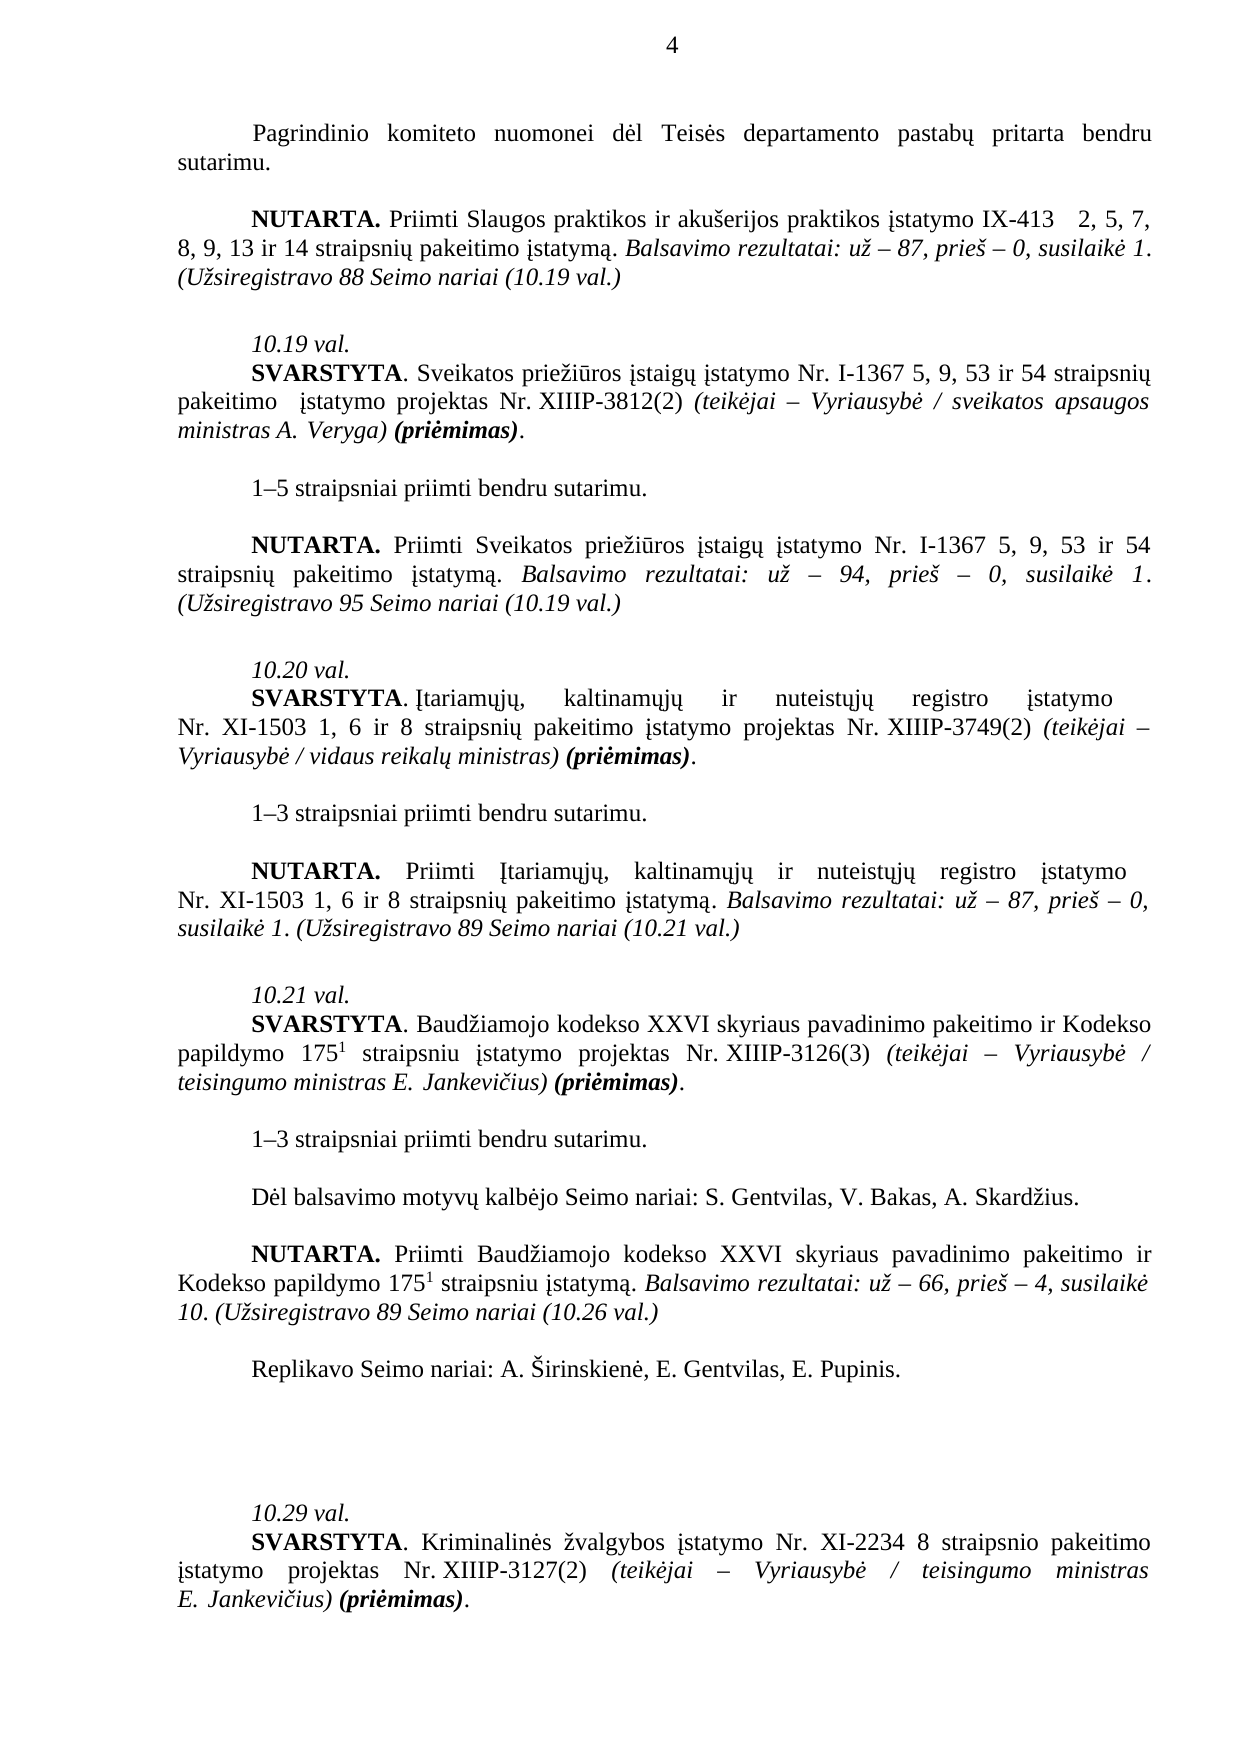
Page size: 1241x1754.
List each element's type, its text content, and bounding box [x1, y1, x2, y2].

text 10.19 val. [177, 329, 1152, 358]
text NUTARTA. Priimti Sveikatos priežiūros įstaigų įstatymo Nr. I-1367 5, 9, 53 ir 54 straipsnių pakeitimo įstatymą. Balsavimo rezultatai: už – 94, prieš – 0, susilaikė 1. (Užsiregistravo 95 Seimo nariai (10.19 val.) [177, 530, 1152, 616]
text SVARSTYTA. Kriminalinės žvalgybos įstatymo Nr. XI-2234 8 straipsnio pakeitimo įstatymo projektas Nr. XIIIP-3127(2) (teikėjai – Vyriausybė / teisingumo ministras E. Jankevičius) (priėmimas). [177, 1527, 1152, 1613]
text NUTARTA. Priimti Slaugos praktikos ir akušerijos praktikos įstatymo IX-413 2, 5, 7, 8, 9, 13 ir 14 straipsnių pakeitimo įstatymą. Balsavimo rezultatai: už – 87, prieš – 0, susilaikė 1. (Užsiregistravo 88 Seimo nariai (10.19 val.) [177, 204, 1152, 291]
text 10.21 val. [177, 981, 1152, 1009]
text Pagrindinio komiteto nuomonei dėl Teisės departamento pastabų pritarta bendru sutarimu. [177, 118, 1152, 176]
text Replikavo Seimo nariai: A. Širinskienė, E. Gentvilas, E. Pupinis. [177, 1354, 1152, 1383]
text 1–5 straipsniai priimti bendru sutarimu. [177, 473, 1152, 501]
text NUTARTA. Priimti Įtariamųjų, kaltinamųjų ir nuteistųjų registro įstatymo Nr. XI-1503 1, 6 ir 8 straipsnių pakeitimo įstatymą. Balsavimo rezultatai: už – 87, prieš – 0, susilaikė 1. (Užsiregistravo 89 Seimo nariai (10.21 val.) [177, 856, 1152, 942]
text SVARSTYTA. Įtariamųjų, kaltinamųjų ir nuteistųjų registro įstatymo Nr. XI-1503 1, 6 ir 8 straipsnių pakeitimo įstatymo projektas Nr. XIIIP-3749(2) (teikėjai – Vyriausybė / vidaus reikalų ministras) (priėmimas). [177, 683, 1152, 770]
text SVARSTYTA. Baudžiamojo kodekso XXVI skyriaus pavadinimo pakeitimo ir Kodekso papildymo 1751 straipsniu įstatymo projektas Nr. XIIIP-3126(3) (teikėjai – Vyriausybė / teisingumo ministras E. Jankevičius) (priėmimas). [177, 1009, 1152, 1096]
text SVARSTYTA. Sveikatos priežiūros įstaigų įstatymo Nr. I-1367 5, 9, 53 ir 54 straipsnių pakeitimo įstatymo projektas Nr. XIIIP-3812(2) (teikėjai – Vyriausybė / sveikatos apsaugos ministras A. Veryga) (priėmimas). [177, 358, 1152, 444]
text 10.29 val. [177, 1498, 1152, 1527]
text NUTARTA. Priimti Baudžiamojo kodekso XXVI skyriaus pavadinimo pakeitimo ir Kodekso papildymo 1751 straipsniu įstatymą. Balsavimo rezultatai: už – 66, prieš – 4, susilaikė 10. (Užsiregistravo 89 Seimo nariai (10.26 val.) [177, 1239, 1152, 1326]
text 10.20 val. [177, 655, 1152, 683]
text 1–3 straipsniai priimti bendru sutarimu. [177, 1124, 1152, 1153]
text 1–3 straipsniai priimti bendru sutarimu. [177, 798, 1152, 827]
text Dėl balsavimo motyvų kalbėjo Seimo nariai: S. Gentvilas, V. Bakas, A. Skardžius. [177, 1182, 1152, 1211]
